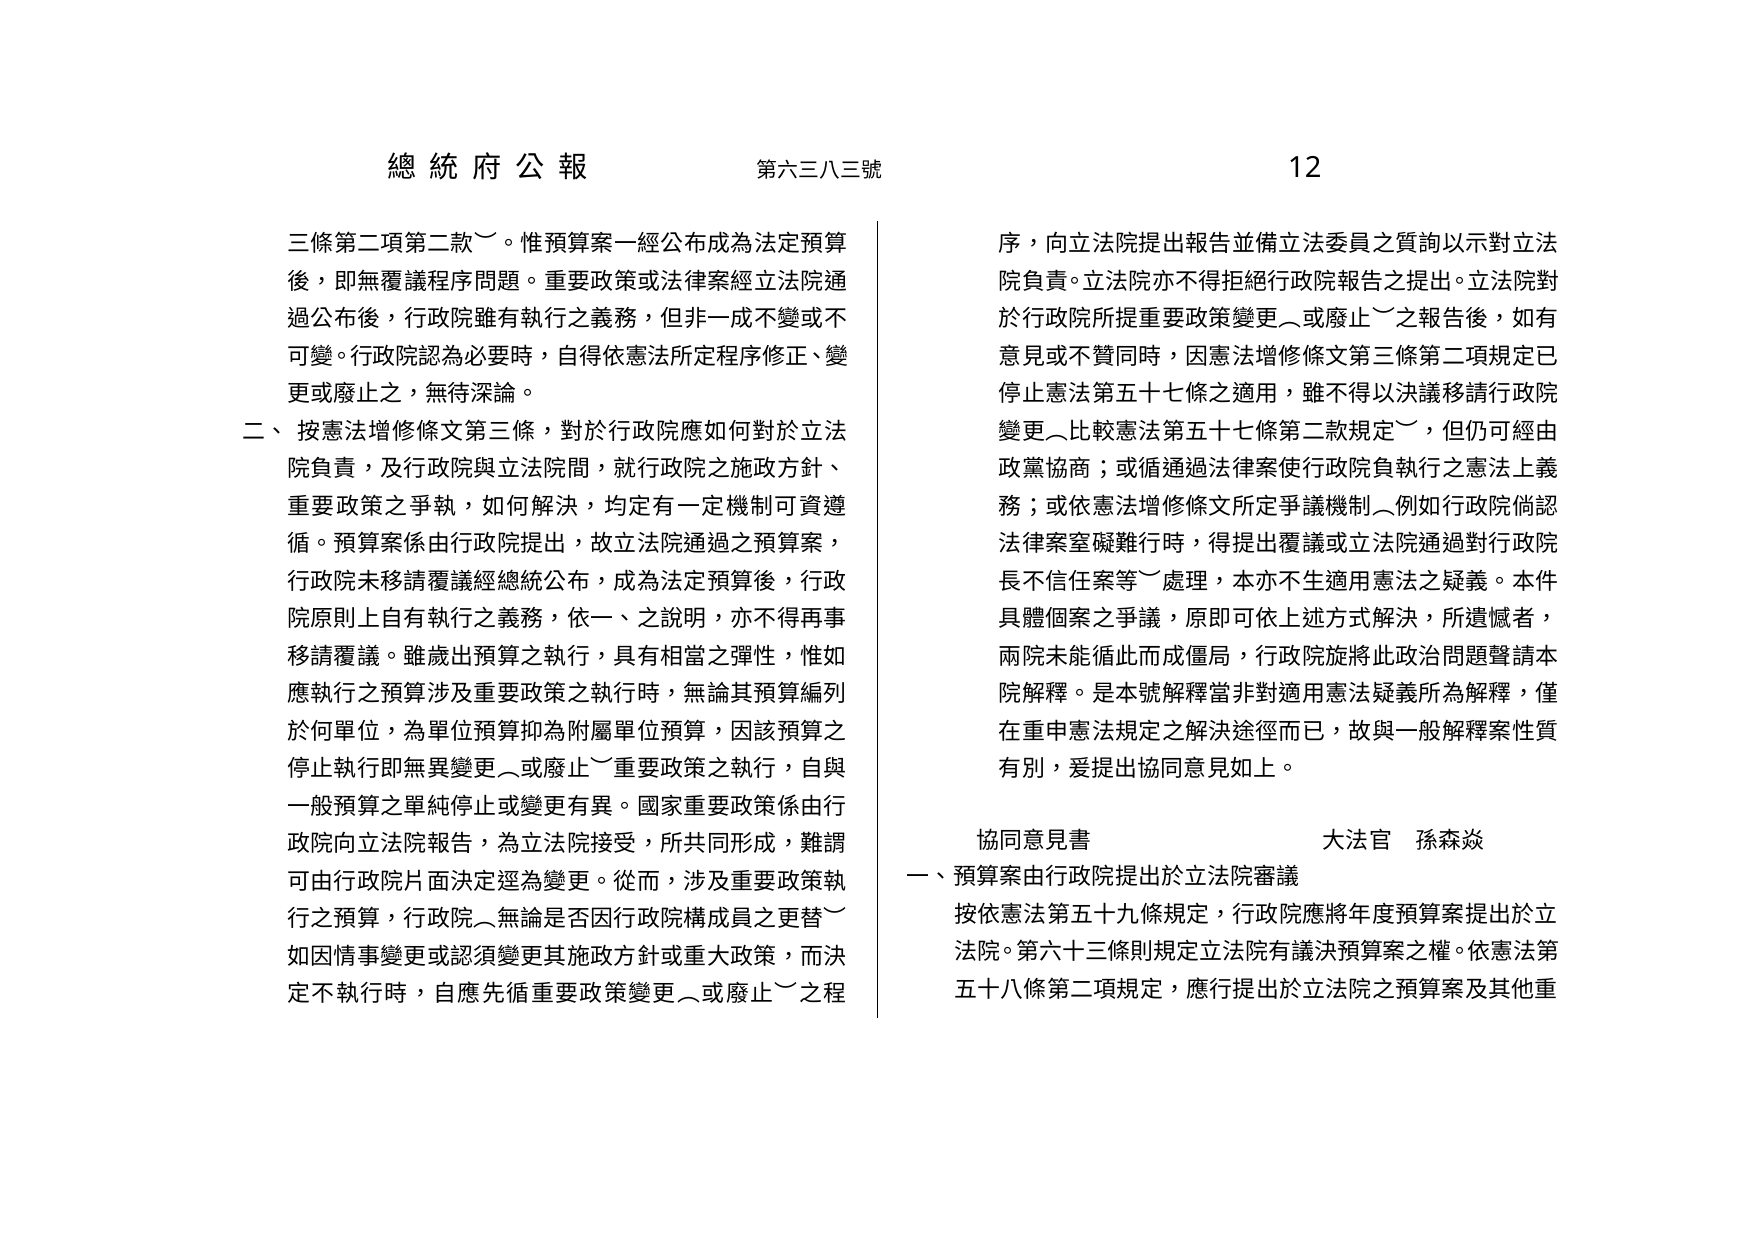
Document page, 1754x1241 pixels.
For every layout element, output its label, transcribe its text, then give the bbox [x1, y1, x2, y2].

text 協同意見書 大法官 孫森焱 [907, 822, 1559, 855]
text 按依憲法第五十九條規定，行政院應將年度預算案提出於立法院。第六十三條則規定立法院有議決預算案之權。依憲法第五十八條第二項規定，應行提出於立法院之預算案及其他重 [954, 892, 1559, 1005]
list 三條第二項第二款︶。惟預算案一經公布成為法定預算後，即無覆議程序問題。重要政策或法律案經立法院通過公布後，行政院雖有執行之義務，但非一成不變或不可變。行政院認為必要時，自得依憲法所定程序修正、變更或廢止之，無待深論。 [242, 222, 847, 409]
text 一、預算案由行政院提出於立法院審議 [907, 855, 1559, 892]
list 序，向立法院提出報告並備立法委員之質詢以示對立法院負責。立法院亦不得拒絕行政院報告之提出。立法院對於行政院所提重要政策變更︵或廢止︶之報告後，如有意見或不贊同時，因憲法增修條文第三條第二項規定已停止憲法第五十七條之適用，雖不得以決議移請行政院變更︵比較憲法第五十七條第二款規定︶，但仍可經由政黨協商；或循通過法律案使行政院負執行之憲法上義務；或依憲法增修條文所定爭議機制︵例如行政院倘認法律案窒礙難行時，得提出覆議或立法院通過對行政院長不信任案等︶處理，本亦不生適用憲法之疑義。本件具體個案之爭議，原即可依上述方式解決，所遺憾者，兩院未能循此而成僵局，行政院旋將此政治問題聲請本院解釋。是本號解釋當非對適用憲法疑義所為解釋，僅在重申憲法規定之解決途徑而已，故與一般解釋案性質有別，爰提出協同意見如上。 [954, 222, 1559, 784]
list 按憲法增修條文第三條，對於行政院應如何對於立法院負責，及行政院與立法院間，就行政院之施政方針、重要政策之爭執，如何解決，均定有一定機制可資遵循。預算案係由行政院提出，故立法院通過之預算案，行政院未移請覆議經總統公布，成為法定預算後，行政院原則上自有執行之義務，依一、之說明，亦不得再事移請覆議。雖歲出預算之執行，具有相當之彈性，惟如應執行之預算涉及重要政策之執行時，無論其預算編列於何單位，為單位預算抑為附屬單位預算，因該預算之停止執行即無異變更︵或廢止︶重要政策之執行，自與一般預算之單純停止或變更有異。國家重要政策係由行政院向立法院報告，為立法院接受，所共同形成，難謂可由行政院片面決定逕為變更。從而，涉及重要政策執行之預算，行政院︵無論是否因行政院構成員之更替︶如因情事變更或認須變更其施政方針或重大政策，而決定不執行時，自應先循重要政策變更︵或廢止︶之程 [242, 409, 847, 1009]
